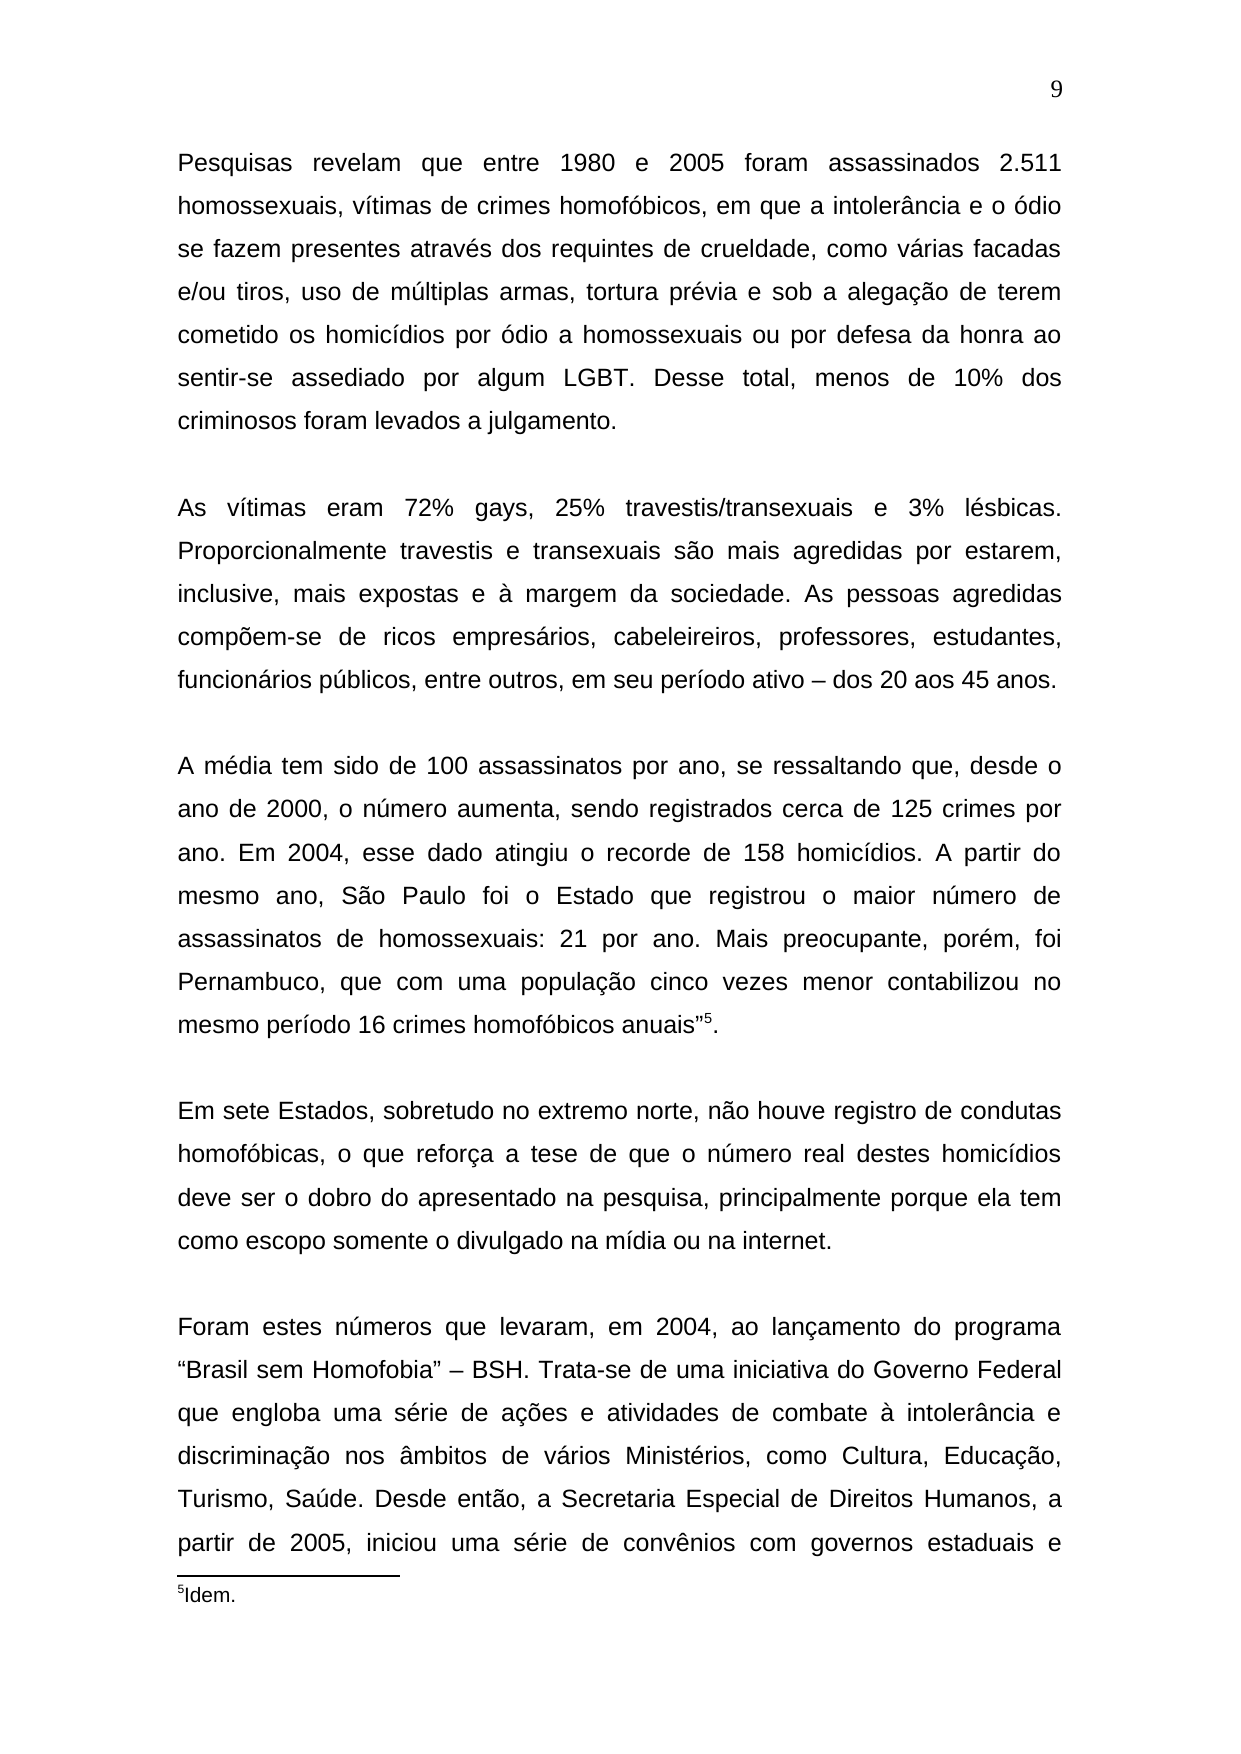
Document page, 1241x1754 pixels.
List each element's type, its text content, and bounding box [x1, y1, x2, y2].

text As vítimas eram 72% gays, 25% travestis/transexuais e 3% lésbicas. Proporcionalmente travestis e transexuais são mais agredidas por estarem, inclusive, mais expostas e à margem da sociedade. As pessoas agredidas compõem-se de ricos empresários, cabeleireiros, professores, estudantes, funcionários públicos, entre outros, em seu período ativo – dos 20 aos 45 anos. [177, 493, 1063, 694]
text Foram estes números que levaram, em 2004, ao lançamento do programa “Brasil sem Homofobia” – BSH. Trata-se de uma iniciativa do Governo Federal que engloba uma série de ações e atividades de combate à intolerância e discriminação nos âmbitos de vários Ministérios, como Cultura, Educação, Turismo, Saúde. Desde então, a Secretaria Especial de Direitos Humanos, a partir de 2005, iniciou uma série de convênios com governos estaduais e [177, 1312, 1063, 1556]
text Em sete Estados, sobretudo no extremo norte, não houve registro de condutas homofóbicas, o que reforça a tese de que o número real destes homicídios deve ser o dobro do apresentado na pesquisa, principalmente porque ela tem como escopo somente o divulgado na mídia ou na internet. [177, 1096, 1063, 1254]
text Idem. [177, 1582, 1063, 1606]
text Pesquisas revelam que entre 1980 e 2005 foram assassinados 2.511 homossexuais, vítimas de crimes homofóbicos, em que a intolerância e o ódio se fazem presentes através dos requintes de crueldade, como várias facadas e/ou tiros, uso de múltiplas armas, tortura prévia e sob a alegação de terem cometido os homicídios por ódio a homossexuais ou por defesa da honra ao sentir-se assediado por algum LGBT. Desse total, menos de 10% dos criminosos foram levados a julgamento. [177, 148, 1063, 435]
text A média tem sido de 100 assassinatos por ano, se ressaltando que, desde o ano de 2000, o número aumenta, sendo registrados cerca de 125 crimes por ano. Em 2004, esse dado atingiu o recorde de 158 homicídios. A partir do mesmo ano, São Paulo foi o Estado que registrou o maior número de assassinatos de homossexuais: 21 por ano. Mais preocupante, porém, foi Pernambuco, que com uma população cinco vezes menor contabilizou no mesmo período 16 crimes homofóbicos anuais”. [177, 751, 1063, 1039]
